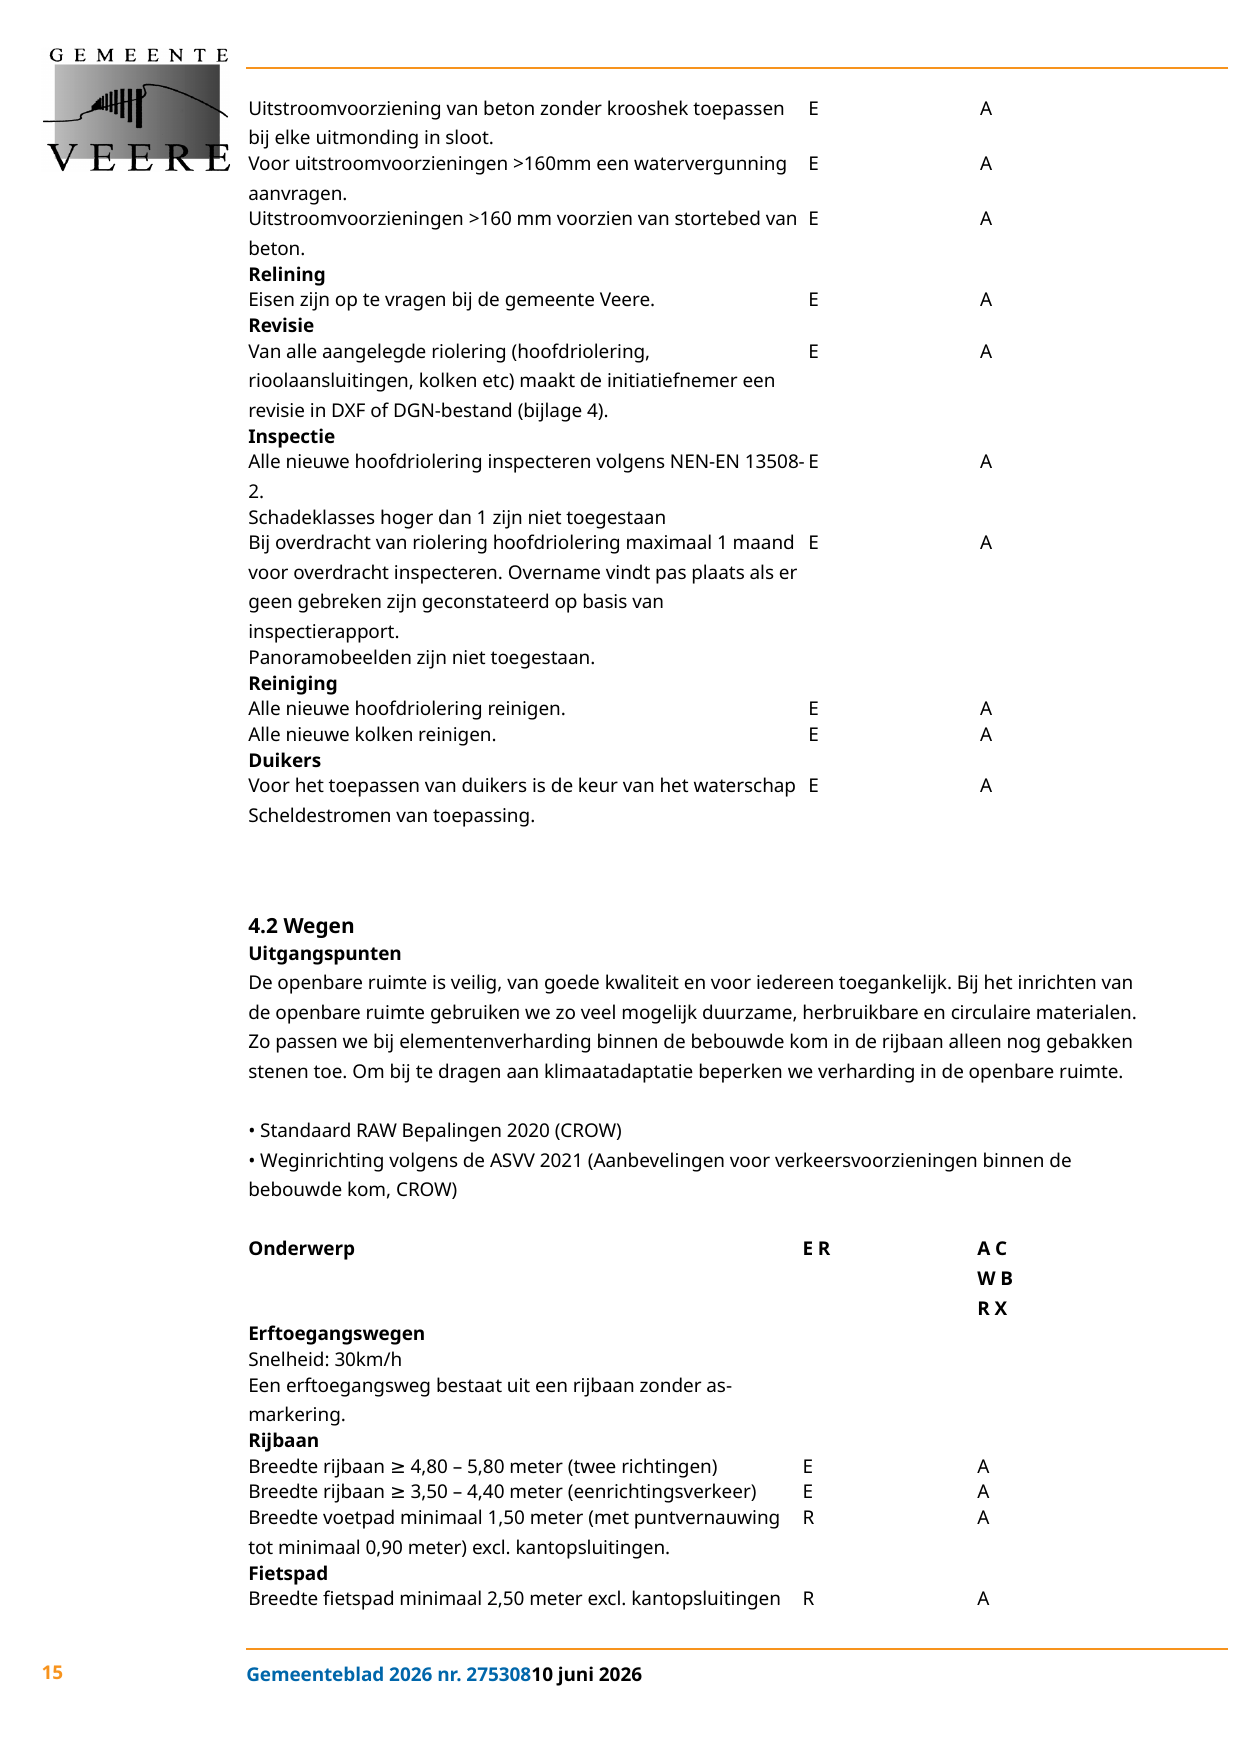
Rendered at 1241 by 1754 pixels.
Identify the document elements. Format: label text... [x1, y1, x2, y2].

table_cell A [980, 95, 1152, 150]
table_cell [980, 504, 1152, 529]
table_cell [980, 670, 1152, 696]
table_cell Erftoegangswegen [248, 1321, 802, 1346]
table_cell Bij overdracht van riolering hoofdriolering maximaal 1 maand voor overdracht inspecteren. Overname vindt pas plaats als er geen gebreken zijn geconstateerd op basis van inspectierapport. [248, 530, 808, 644]
table_header A C W B R X [977, 1236, 1152, 1321]
table_cell A [980, 205, 1152, 261]
table_cell [977, 1372, 1152, 1427]
table_cell Revisie [248, 312, 808, 338]
table_cell Uitstroomvoorziening van beton zonder krooshek toepassen bij elke uitmonding in sloot. [248, 95, 808, 150]
table_cell [802, 1321, 977, 1346]
table_cell A [980, 150, 1152, 205]
table_cell A [977, 1586, 1152, 1611]
table_cell Snelheid: 30km/h [248, 1346, 802, 1372]
table_cell Reiniging [248, 670, 808, 696]
table_cell A [977, 1453, 1152, 1479]
table_cell E [802, 1479, 977, 1504]
text 4.2 Wegen [248, 911, 1152, 940]
table_cell Breedte voetpad minimaal 1,50 meter (met puntvernauwing tot minimaal 0,90 meter) excl. kantopsluitingen. [248, 1505, 802, 1560]
table_cell Inspectie [248, 423, 808, 448]
table_cell A [980, 696, 1152, 721]
table_cell [980, 644, 1152, 670]
table_cell E [808, 338, 980, 423]
table_cell [980, 312, 1152, 338]
table_cell [977, 1560, 1152, 1586]
table_cell [808, 423, 980, 448]
text • Standaard RAW Bepalingen 2020 (CROW) [248, 1117, 1152, 1143]
table_cell [977, 1427, 1152, 1453]
table_cell [808, 670, 980, 696]
table_cell Van alle aangelegde riolering (hoofdriolering, rioolaansluitingen, kolken etc) maakt de initiatiefnemer een revisie in DXF of DGN-bestand (bijlage 4). [248, 338, 808, 423]
table_cell Alle nieuwe kolken reinigen. [248, 721, 808, 747]
table_cell [808, 504, 980, 529]
table_cell [802, 1372, 977, 1427]
table_cell [980, 261, 1152, 286]
table_cell E [808, 449, 980, 504]
table_cell E [808, 721, 980, 747]
table_cell A [980, 773, 1152, 828]
table_cell Relining [248, 261, 808, 286]
table_cell Duikers [248, 747, 808, 773]
table_cell A [980, 449, 1152, 504]
table_cell Eisen zijn op te vragen bij de gemeente Veere. [248, 286, 808, 312]
table_cell A [977, 1505, 1152, 1560]
table_cell E [808, 286, 980, 312]
table_cell E [808, 95, 980, 150]
table_cell [802, 1427, 977, 1453]
table_cell Voor uitstroomvoorzieningen >160mm een watervergunning aanvragen. [248, 150, 808, 205]
table_cell [808, 261, 980, 286]
table_cell Alle nieuwe hoofdriolering reinigen. [248, 696, 808, 721]
table_cell Rijbaan [248, 1427, 802, 1453]
table_cell R [802, 1505, 977, 1560]
table_cell [802, 1346, 977, 1372]
table_cell E [808, 530, 980, 644]
table_cell [980, 747, 1152, 773]
table_cell [977, 1321, 1152, 1346]
table_cell E [808, 696, 980, 721]
table_cell Fietspad [248, 1560, 802, 1586]
table_header Onderwerp [248, 1236, 802, 1321]
table_cell [802, 1560, 977, 1586]
table_cell [808, 747, 980, 773]
table_header E R [802, 1236, 977, 1321]
table_cell Breedte rijbaan ≥ 4,80 – 5,80 meter (twee richtingen) [248, 1453, 802, 1479]
table_cell Breedte fietspad minimaal 2,50 meter excl. kantopsluitingen [248, 1586, 802, 1611]
table_cell A [980, 286, 1152, 312]
table_cell A [980, 530, 1152, 644]
table_cell Breedte rijbaan ≥ 3,50 – 4,40 meter (eenrichtingsverkeer) [248, 1479, 802, 1504]
table_cell E [808, 205, 980, 261]
table_cell Voor het toepassen van duikers is de keur van het waterschap Scheldestromen van toepassing. [248, 773, 808, 828]
table_cell R [802, 1586, 977, 1611]
table_cell [977, 1346, 1152, 1372]
table_cell E [802, 1453, 977, 1479]
text • Weginrichting volgens de ASVV 2021 (Aanbevelingen voor verkeersvoorzieningen binnen de bebouwde kom, CROW) [248, 1147, 1152, 1202]
table_cell [808, 644, 980, 670]
table_cell Schadeklasses hoger dan 1 zijn niet toegestaan [248, 504, 808, 529]
table_cell A [980, 338, 1152, 423]
table_cell Alle nieuwe hoofdriolering inspecteren volgens NEN-EN 13508-2. [248, 449, 808, 504]
text Uitgangspunten [248, 940, 1152, 965]
text De openbare ruimte is veilig, van goede kwaliteit en voor iedereen toegankelijk. Bij het inrichten van de openbare ruimte gebruiken we zo veel mogelijk duurzame, herbruikbare en circulaire materialen. Zo passen we bij elementenverharding binnen de bebouwde kom in de rijbaan alleen nog gebakken stenen toe. Om bij te dragen aan klimaatadaptatie beperken we verharding in de openbare ruimte. [248, 969, 1152, 1084]
table_cell Panoramobeelden zijn niet toegestaan. [248, 644, 808, 670]
picture [41, 47, 231, 172]
table_cell A [980, 721, 1152, 747]
table_cell E [808, 150, 980, 205]
table_cell E [808, 773, 980, 828]
table_cell Een erftoegangsweg bestaat uit een rijbaan zonder as-markering. [248, 1372, 802, 1427]
table_cell Uitstroomvoorzieningen >160 mm voorzien van stortebed van beton. [248, 205, 808, 261]
table_cell [980, 423, 1152, 448]
table_cell [808, 312, 980, 338]
table_cell A [977, 1479, 1152, 1504]
